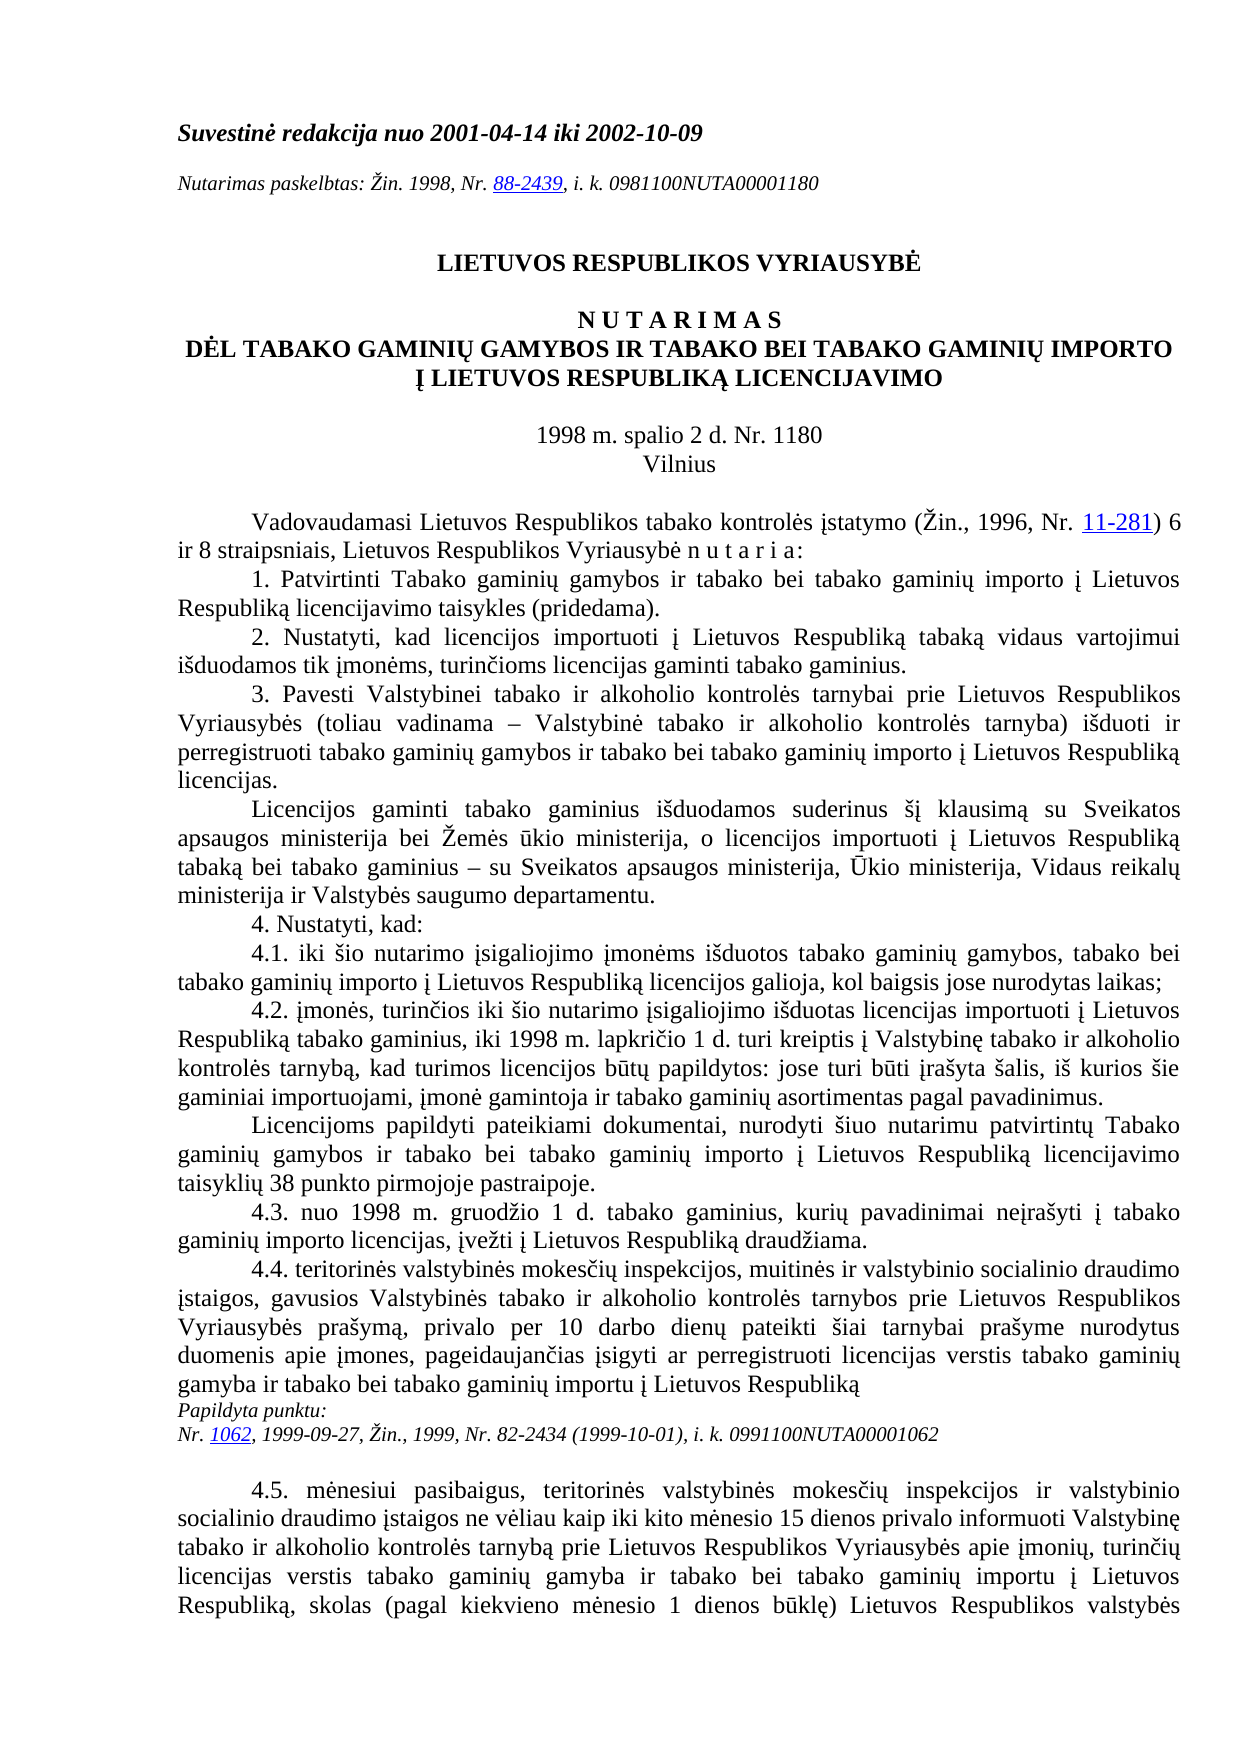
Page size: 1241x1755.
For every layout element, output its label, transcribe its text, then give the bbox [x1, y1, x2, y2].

text 1998 m. spalio 2 d. Nr. 1180 [177, 420, 1181, 449]
text 4.5. mėnesiui pasibaigus, teritorinės valstybinės mokesčių inspekcijos ir valstybinio socialinio draudimo įstaigos ne vėliau kaip iki kito mėnesio 15 dienos privalo informuoti Valstybinę tabako ir alkoholio kontrolės tarnybą prie Lietuvos Respublikos Vyriausybės apie įmonių, turinčių licencijas verstis tabako gaminių gamyba ir tabako bei tabako gaminių importu į Lietuvos Respubliką, skolas (pagal kiekvieno mėnesio 1 dienos būklę) Lietuvos Respublikos valstybės [177, 1475, 1181, 1618]
text 3. Pavesti Valstybinei tabako ir alkoholio kontrolės tarnybai prie Lietuvos Respublikos Vyriausybės (toliau vadinama – Valstybinė tabako ir alkoholio kontrolės tarnyba) išduoti ir perregistruoti tabako gaminių gamybos ir tabako bei tabako gaminių importo į Lietuvos Respubliką licencijas. [177, 679, 1181, 794]
text 4.2. įmonės, turinčios iki šio nutarimo įsigaliojimo išduotas licencijas importuoti į Lietuvos Respubliką tabako gaminius, iki 1998 m. lapkričio 1 d. turi kreiptis į Valstybinę tabako ir alkoholio kontrolės tarnybą, kad turimos licencijos būtų papildytos: jose turi būti įrašyta šalis, iš kurios šie gaminiai importuojami, įmonė gamintoja ir tabako gaminių asortimentas pagal pavadinimus. [177, 995, 1181, 1110]
text 4.1. iki šio nutarimo įsigaliojimo įmonėms išduotos tabako gaminių gamybos, tabako bei tabako gaminių importo į Lietuvos Respubliką licencijos galioja, kol baigsis jose nurodytas laikas; [177, 938, 1181, 995]
text N U T A R I M A S [177, 305, 1181, 334]
text Nutarimas paskelbtas: Žin. 1998, Nr. 88-2439, i. k. 0981100NUTA00001180 [177, 171, 1181, 195]
text 2. Nustatyti, kad licencijos importuoti į Lietuvos Respubliką tabaką vidaus vartojimui išduodamos tik įmonėms, turinčioms licencijas gaminti tabako gaminius. [177, 622, 1181, 679]
text Vadovaudamasi Lietuvos Respublikos tabako kontrolės įstatymo (Žin., 1996, Nr. 11-281) 6 ir 8 straipsniais, Lietuvos Respublikos Vyriausybė nutaria: [177, 507, 1181, 564]
text Suvestinė redakcija nuo 2001-04-14 iki 2002-10-09 [177, 118, 1181, 147]
text 4. Nustatyti, kad: [177, 909, 1181, 938]
text 1. Patvirtinti Tabako gaminių gamybos ir tabako bei tabako gaminių importo į Lietuvos Respubliką licencijavimo taisykles (pridedama). [177, 564, 1181, 622]
text Vilnius [177, 449, 1181, 478]
text 4.4. teritorinės valstybinės mokesčių inspekcijos, muitinės ir valstybinio socialinio draudimo įstaigos, gavusios Valstybinės tabako ir alkoholio kontrolės tarnybos prie Lietuvos Respublikos Vyriausybės prašymą, privalo per 10 darbo dienų pateikti šiai tarnybai prašyme nurodytus duomenis apie įmones, pageidaujančias įsigyti ar perregistruoti licencijas verstis tabako gaminių gamyba ir tabako bei tabako gaminių importu į Lietuvos Respubliką [177, 1254, 1181, 1398]
text Licencijoms papildyti pateikiami dokumentai, nurodyti šiuo nutarimu patvirtintų Tabako gaminių gamybos ir tabako bei tabako gaminių importo į Lietuvos Respubliką licencijavimo taisyklių 38 punkto pirmojoje pastraipoje. [177, 1110, 1181, 1197]
text 4.3. nuo 1998 m. gruodžio 1 d. tabako gaminius, kurių pavadinimai neįrašyti į tabako gaminių importo licencijas, įvežti į Lietuvos Respubliką draudžiama. [177, 1197, 1181, 1254]
text Licencijos gaminti tabako gaminius išduodamos suderinus šį klausimą su Sveikatos apsaugos ministerija bei Žemės ūkio ministerija, o licencijos importuoti į Lietuvos Respubliką tabaką bei tabako gaminius – su Sveikatos apsaugos ministerija, Ūkio ministerija, Vidaus reikalų ministerija ir Valstybės saugumo departamentu. [177, 794, 1181, 909]
text Nr. 1062, 1999-09-27, Žin., 1999, Nr. 82-2434 (1999-10-01), i. k. 0991100NUTA00001062 [177, 1422, 1181, 1446]
text LIETUVOS RESPUBLIKOS VYRIAUSYBĖ [177, 248, 1181, 277]
text Papildyta punktu: [177, 1398, 1181, 1422]
text DĖL TABAKO GAMINIŲ GAMYBOS IR TABAKO BEI TABAKO GAMINIŲ IMPORTO Į LIETUVOS RESPUBLIKĄ LICENCIJAVIMO [177, 334, 1181, 392]
